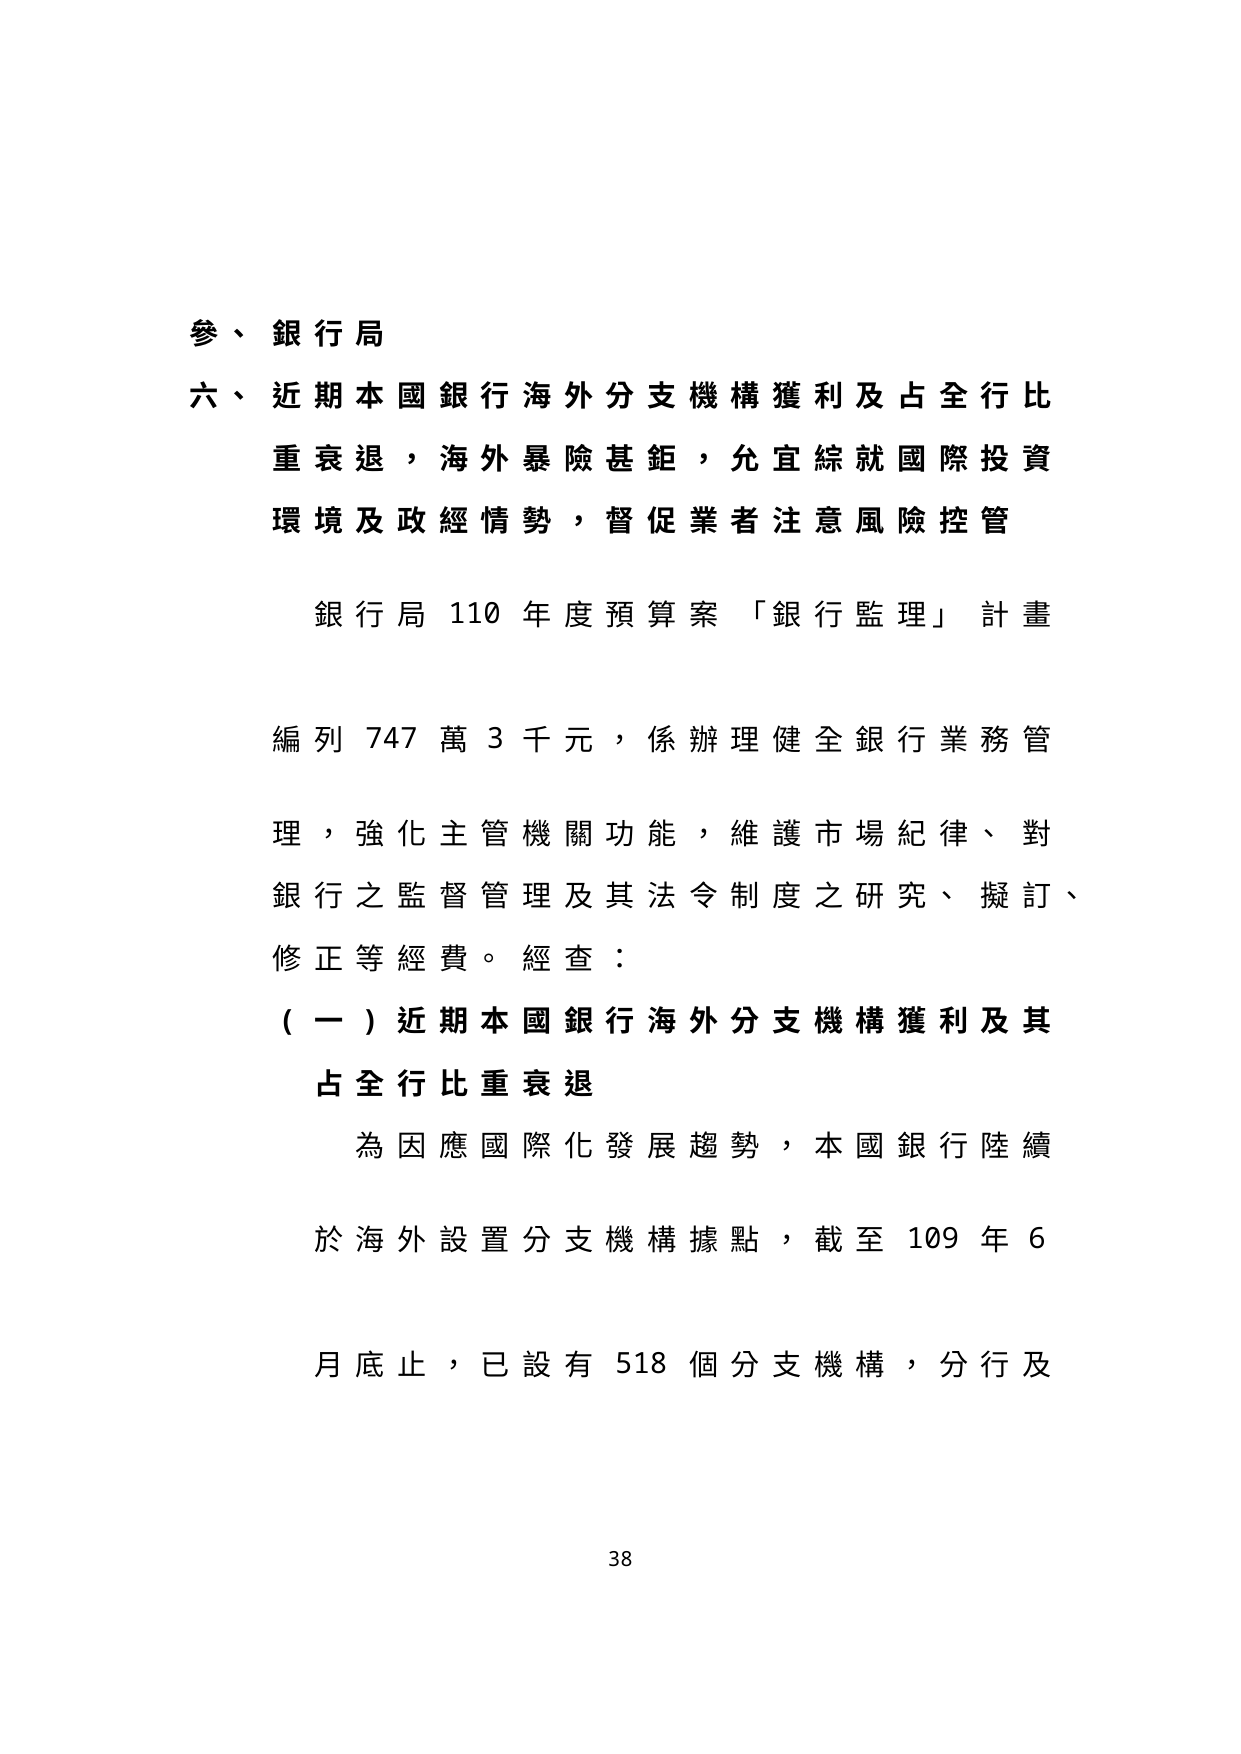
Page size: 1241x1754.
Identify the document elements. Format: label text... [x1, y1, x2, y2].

text 參、銀行局 [183, 290, 1058, 352]
text 六、近期本國銀行海外分支機構獲利及占全行比重衰退，海外暴險甚鉅，允宜綜就國際投資環境及政經情勢，督促業者注意風險控管 [183, 352, 1058, 540]
text 銀行局110年度預算案「銀行監理」計畫編列747萬3千元，係辦理健全銀行業務管理，強化主管機關功能，維護市場紀律、對銀行之監督管理及其法令制度之研究、擬訂、修正等經費。經查： [242, 540, 1058, 977]
text 為因應國際化發展趨勢，本國銀行陸續於海外設置分支機構據點，截至109年6月底止，已設有518個分支機構，分行及其設立之支行175個，子行及其設立之分、支行283個。海外分支機構（不含中國大陸）稅前淨利自105年度408億元成長至108年度662.9億元，占全行獲利比重則自105年度13.6%增加至108年度18.4%；若涵蓋中國大陸，則自105年度434.5億元成長至108年度732.6億元，占全行獲利比重則自105年度14.5%增加至108年度20.3%（詳表1），顯示海外分支機構營運重要性趨增。惟近期變化如下： [271, 1102, 1058, 1415]
text (一)近期本國銀行海外分支機構獲利及其占全行比重衰退 [242, 977, 1058, 1102]
